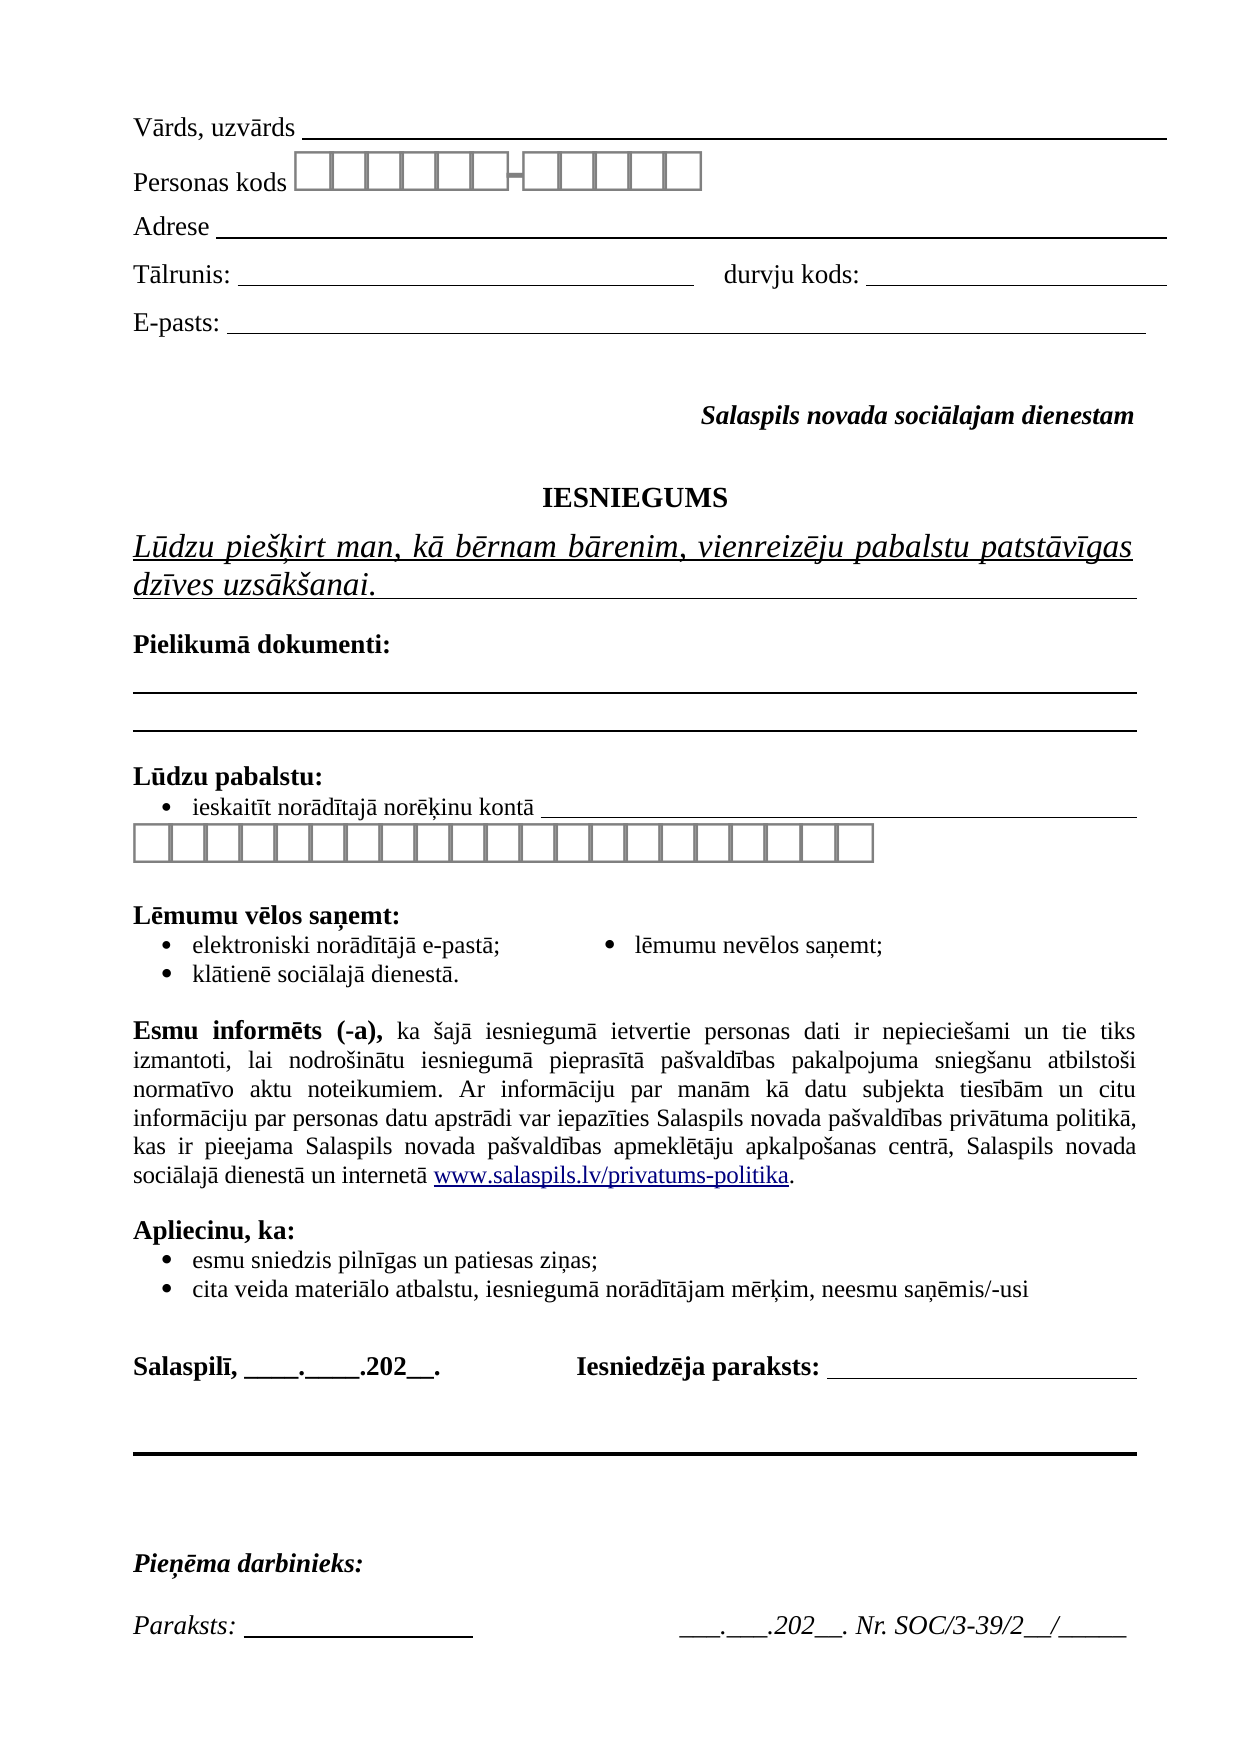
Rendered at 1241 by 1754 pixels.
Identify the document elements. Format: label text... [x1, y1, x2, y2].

list cita veida materiālo atbalstu, iesniegumā norādītājam mērķim, neesmu saņēmis/-usi [162, 1274, 1146, 1303]
list ieskaitīt norādītajā norēķinu kontā [162, 792, 1137, 820]
text Personas kods □□□□□□-□□□□□ [133, 142, 1167, 204]
text Tālrunis: durvju kods: [133, 258, 1167, 289]
text Adrese [133, 210, 1167, 241]
text Vārds, uzvārds [133, 111, 1167, 142]
list klātienē sociālajā dienestā. [162, 959, 1146, 988]
list elektroniski norādītājā e-pastā;  lēmumu nevēlos saņemt; [162, 930, 1146, 959]
text Lēmumu vēlos saņemt: [133, 899, 1137, 930]
text [133, 599, 1137, 603]
text Paraksts: ___.___.202__. Nr. SOC/3-39/2__/_____ [133, 1609, 1137, 1640]
text IESNIEGUMS [133, 481, 1137, 514]
text Apliecinu, ka: [133, 1214, 1137, 1245]
list esmu sniedzis pilnīgas un patiesas ziņas; [162, 1245, 1146, 1274]
text Salaspilī, ____.____.202__. Iesniedzēja paraksts: [133, 1351, 1137, 1382]
text Pieņēma darbinieks: [133, 1547, 1137, 1578]
text Pielikumā dokumenti: [133, 628, 1137, 659]
text Lūdzu pabalstu: [133, 761, 1137, 792]
text Esmu informēts (-a), ka šajā iesniegumā ietvertie personas dati ir nepieciešami un tie tiks izmantoti, lai nodrošinātu iesniegumā pieprasītā pašvaldības pakalpojuma sniegšanu atbilstoši normatīvo aktu noteikumiem. Ar informāciju par manām kā datu subjekta tiesībām un citu informāciju par personas datu apstrādi var iepazīties Salaspils novada pašvaldības privātuma politikā, kas ir pieejama Salaspils novada pašvaldības apmeklētāju apkalpošanas centrā, Salaspils novada sociālajā dienestā un internetā www.salaspils.lv/privatums-politika. [133, 1014, 1137, 1189]
text Lūdzu piešķirt man, kā bērnam bārenim, vienreizēju pabalstu patstāvīgas dzīves uzsākšanai. [133, 526, 1137, 598]
text Salaspils novada sociālajam dienestam [133, 399, 1137, 430]
text □□□□□□□□□□□□□□□□□□□□□ [133, 820, 1137, 874]
text E-pasts: [133, 306, 1146, 337]
